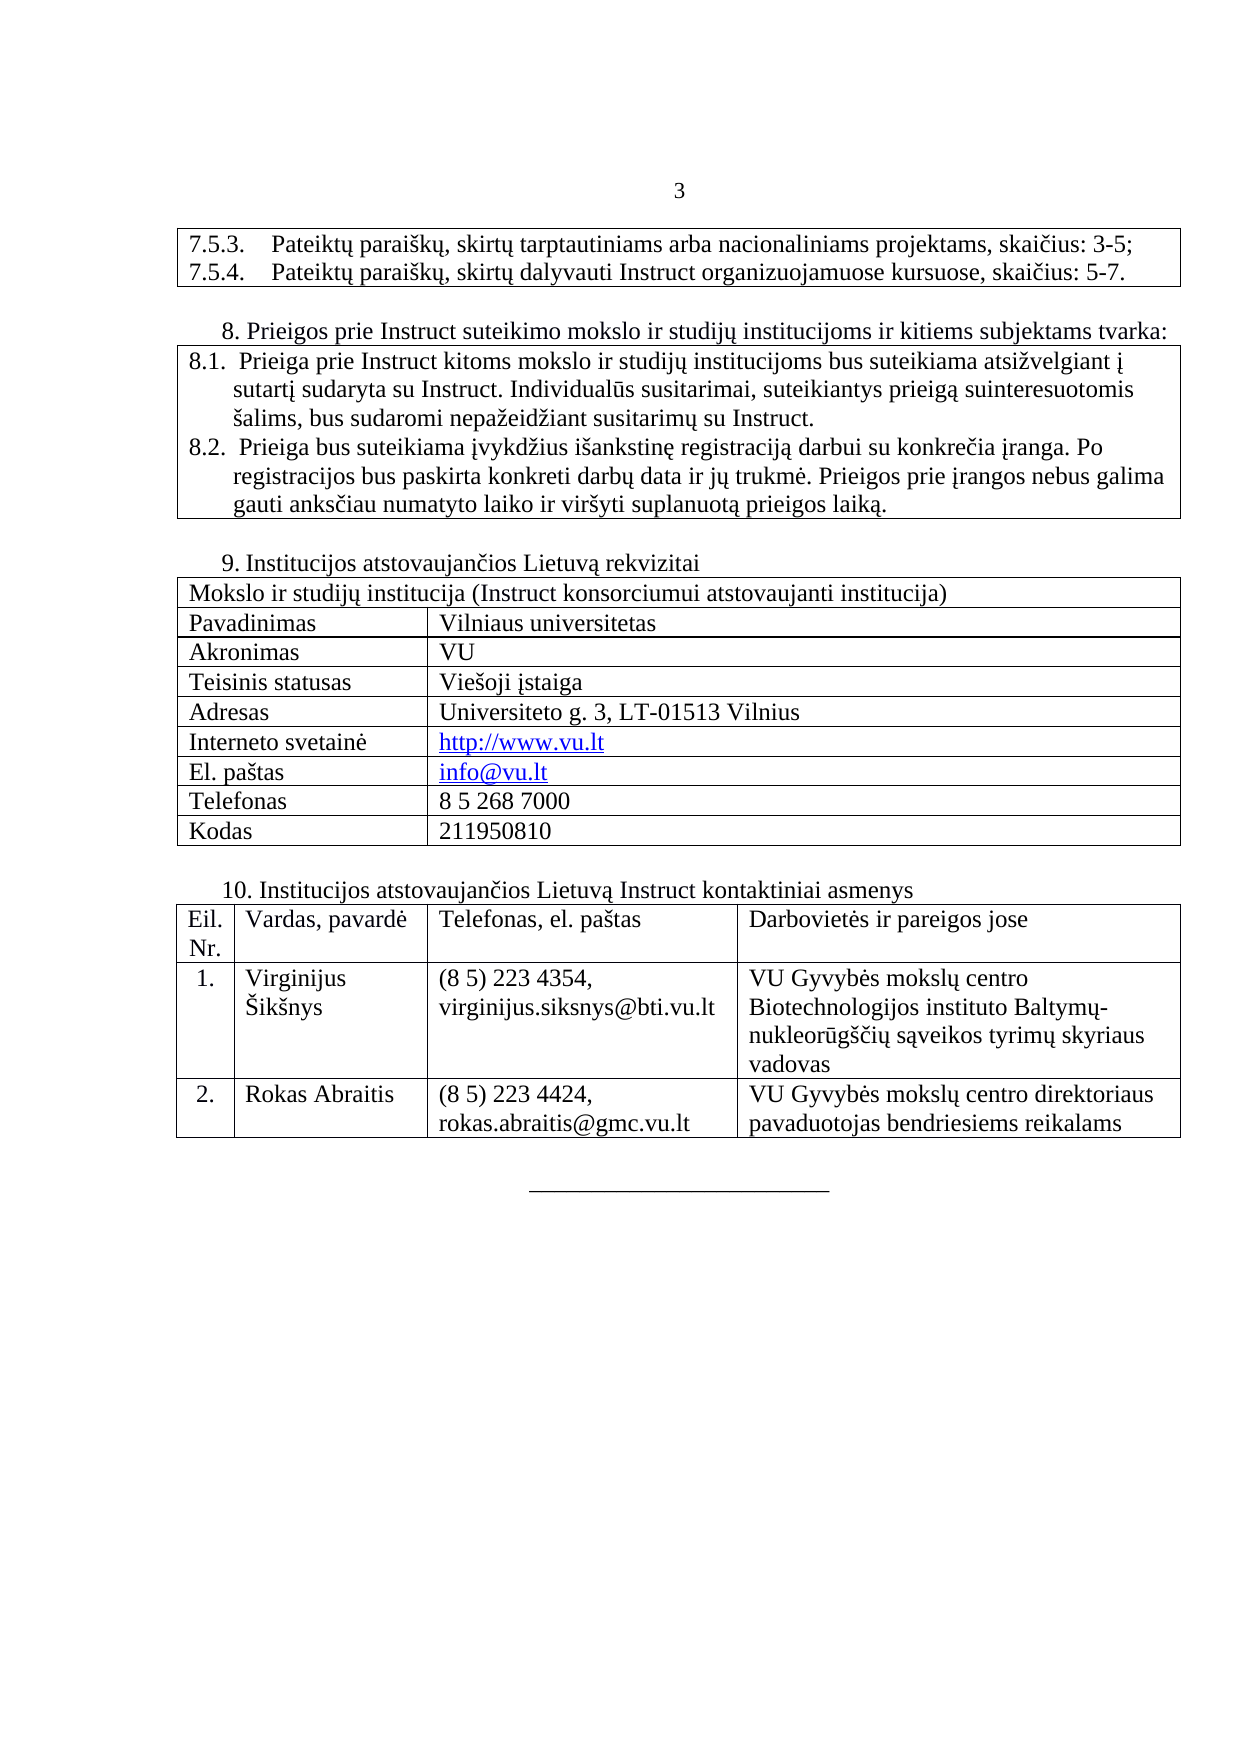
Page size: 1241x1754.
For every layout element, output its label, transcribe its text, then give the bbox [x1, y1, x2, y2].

table_cell 8 5 268 7000 [428, 786, 1180, 815]
table_cell (8 5) 223 4354, virginijus.siksnys@bti.vu.lt [428, 963, 737, 1078]
table_header Darbovietės ir pareigos jose [738, 905, 1180, 962]
table_header 8.1. Prieiga prie Instruct kitoms mokslo ir studijų institucijoms bus suteikiama atsižvelgiant į sutartį sudaryta su Instruct. Individualūs susitarimai, suteikiantys prieigą suinteresuotomis šalims, bus sudaromi nepažeidžiant susitarimų su Instruct. 8.2. Prieiga bus suteikiama įvykdžius išankstinę registraciją darbui su konkrečia įranga. Po registracijos bus paskirta konkreti darbų data ir jų trukmė. Prieigos prie įrangos nebus galima gauti anksčiau numatyto laiko ir viršyti suplanuotą prieigos laiką. [178, 346, 1180, 518]
table_cell Akronimas [178, 638, 427, 666]
table_cell Kodas [178, 816, 427, 845]
table_header Mokslo ir studijų institucija (Instruct konsorciumui atstovaujanti institucija) [178, 578, 1180, 607]
table_cell Virginijus Šikšnys [235, 963, 427, 1078]
table_cell VU Gyvybės mokslų centro direktoriaus pavaduotojas bendriesiems reikalams [738, 1079, 1180, 1137]
table_cell Interneto svetainė [178, 727, 427, 756]
table_header Telefonas, el. paštas [428, 905, 737, 962]
table_header Eil. Nr. [177, 905, 234, 962]
table_cell Telefonas [178, 786, 427, 815]
table_cell Teisinis statusas [178, 667, 427, 696]
table_cell Universiteto g. 3, LT-01513 Vilnius [428, 697, 1180, 726]
table_cell http://www.vu.lt [428, 727, 1180, 756]
table_cell Viešoji įstaiga [428, 667, 1180, 696]
table_header Vardas, pavardė [235, 905, 427, 962]
table_cell 1. [177, 963, 234, 1078]
text 8. Prieigos prie Instruct suteikimo mokslo ir studijų institucijoms ir kitiems subjektams tvarka: [177, 316, 1181, 345]
table_cell VU Gyvybės mokslų centro Biotechnologijos instituto Baltymų-nukleorūgščių sąveikos tyrimų skyriaus vadovas [738, 963, 1180, 1078]
table_cell 2. [177, 1079, 234, 1137]
text ________________________ [177, 1166, 1181, 1195]
table_cell 7.5.3. Pateiktų paraiškų, skirtų tarptautiniams arba nacionaliniams projektams, skaičius: 3-5; 7.5.4. Pateiktų paraiškų, skirtų dalyvauti Instruct organizuojamuose kursuose, skaičius: 5-7. [178, 229, 1180, 286]
text 9. Institucijos atstovaujančios Lietuvą rekvizitai [177, 548, 1181, 577]
table_cell Adresas [178, 697, 427, 726]
table_cell El. paštas [178, 757, 427, 785]
table_cell 211950810 [428, 816, 1180, 845]
text 10. Institucijos atstovaujančios Lietuvą Instruct kontaktiniai asmenys [177, 875, 1181, 903]
table_cell VU [428, 638, 1180, 666]
table_cell Vilniaus universitetas [428, 608, 1180, 636]
table_cell Pavadinimas [178, 608, 427, 636]
table_cell Rokas Abraitis [235, 1079, 427, 1137]
table_cell (8 5) 223 4424, rokas.abraitis@gmc.vu.lt [428, 1079, 737, 1137]
table_cell info@vu.lt [428, 757, 1180, 785]
